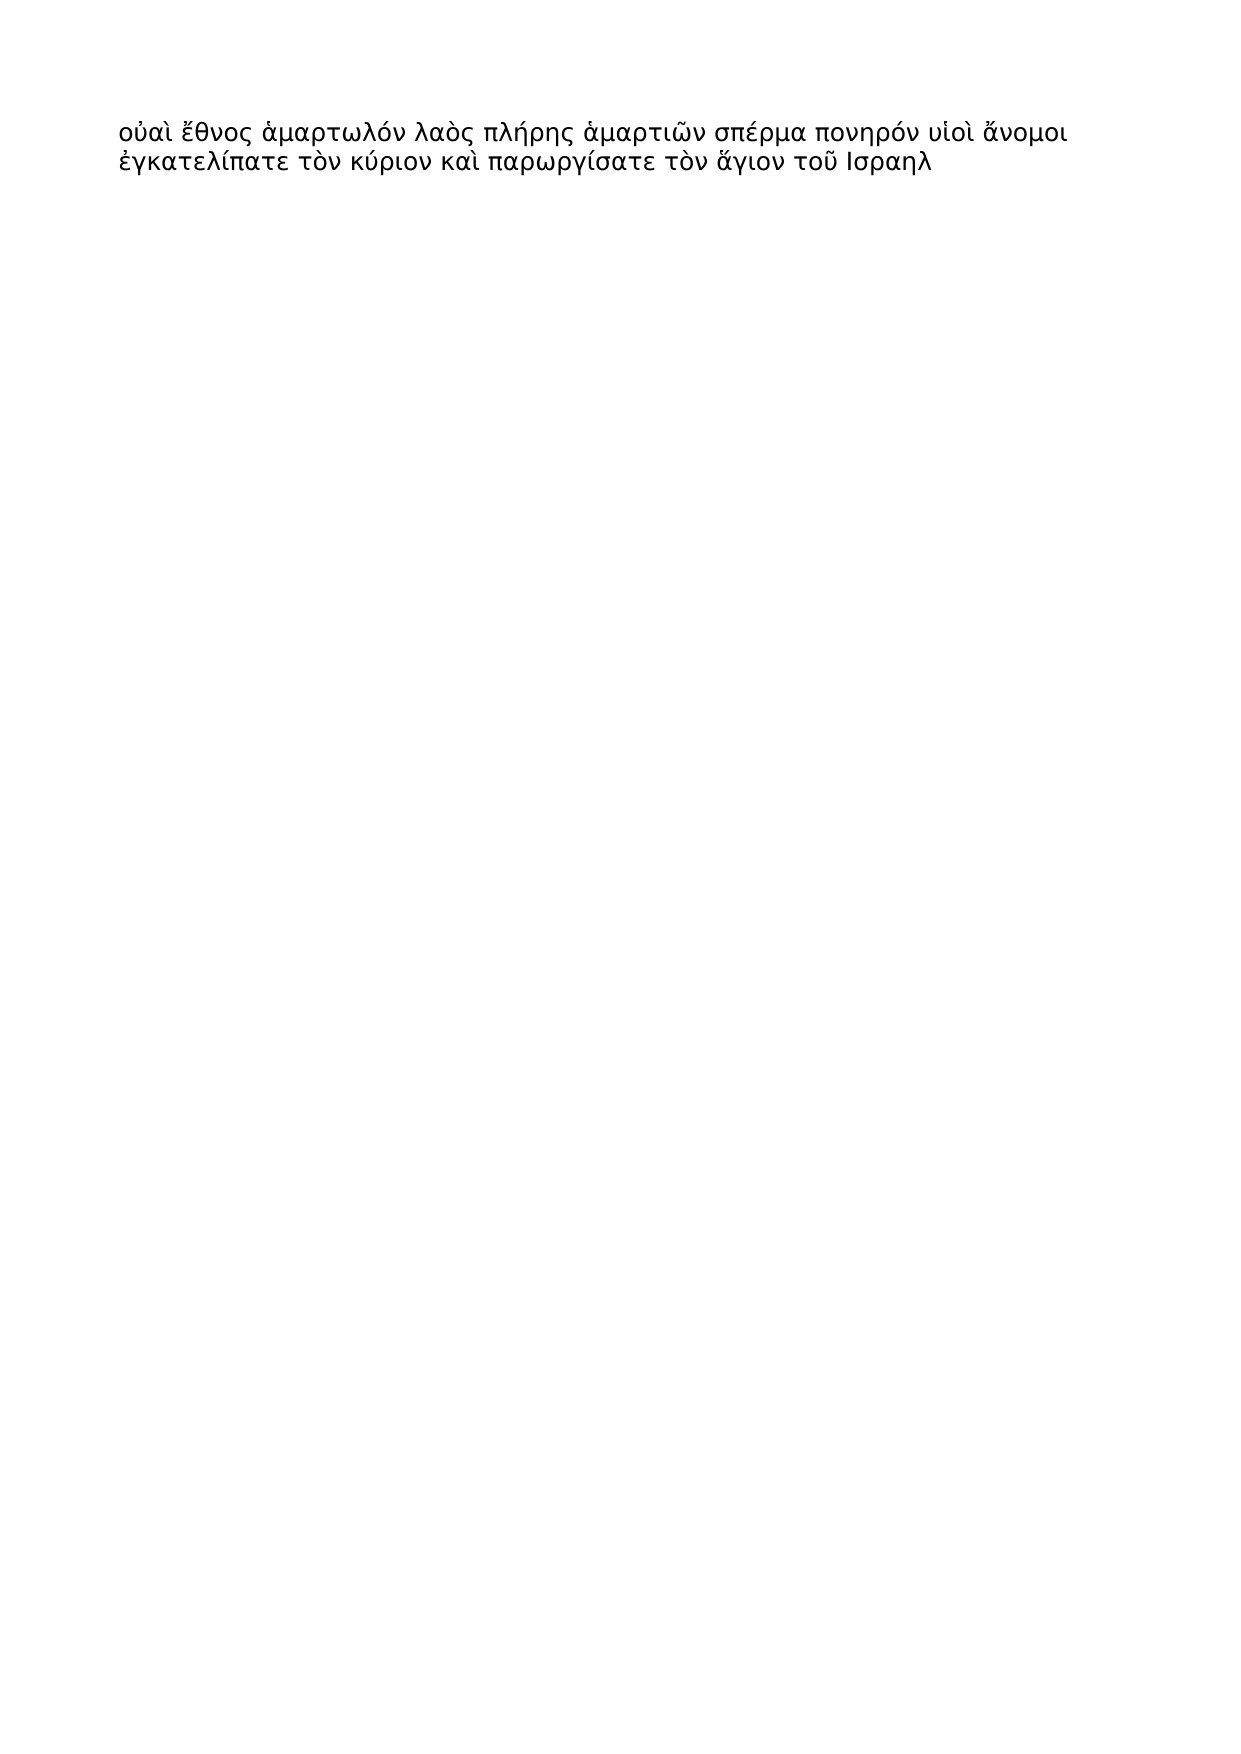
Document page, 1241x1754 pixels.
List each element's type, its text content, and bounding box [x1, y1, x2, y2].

text οὐαὶ ἔθνος ἁμαρτωλόν λαὸς πλήρης ἁμαρτιῶν σπέρμα πονηρόν υἱοὶ ἄνομοι ἐγκατελίπατε τὸν κύριον καὶ παρωργίσατε τὸν ἅγιον τοῦ Ισραηλ [118, 118, 1122, 176]
